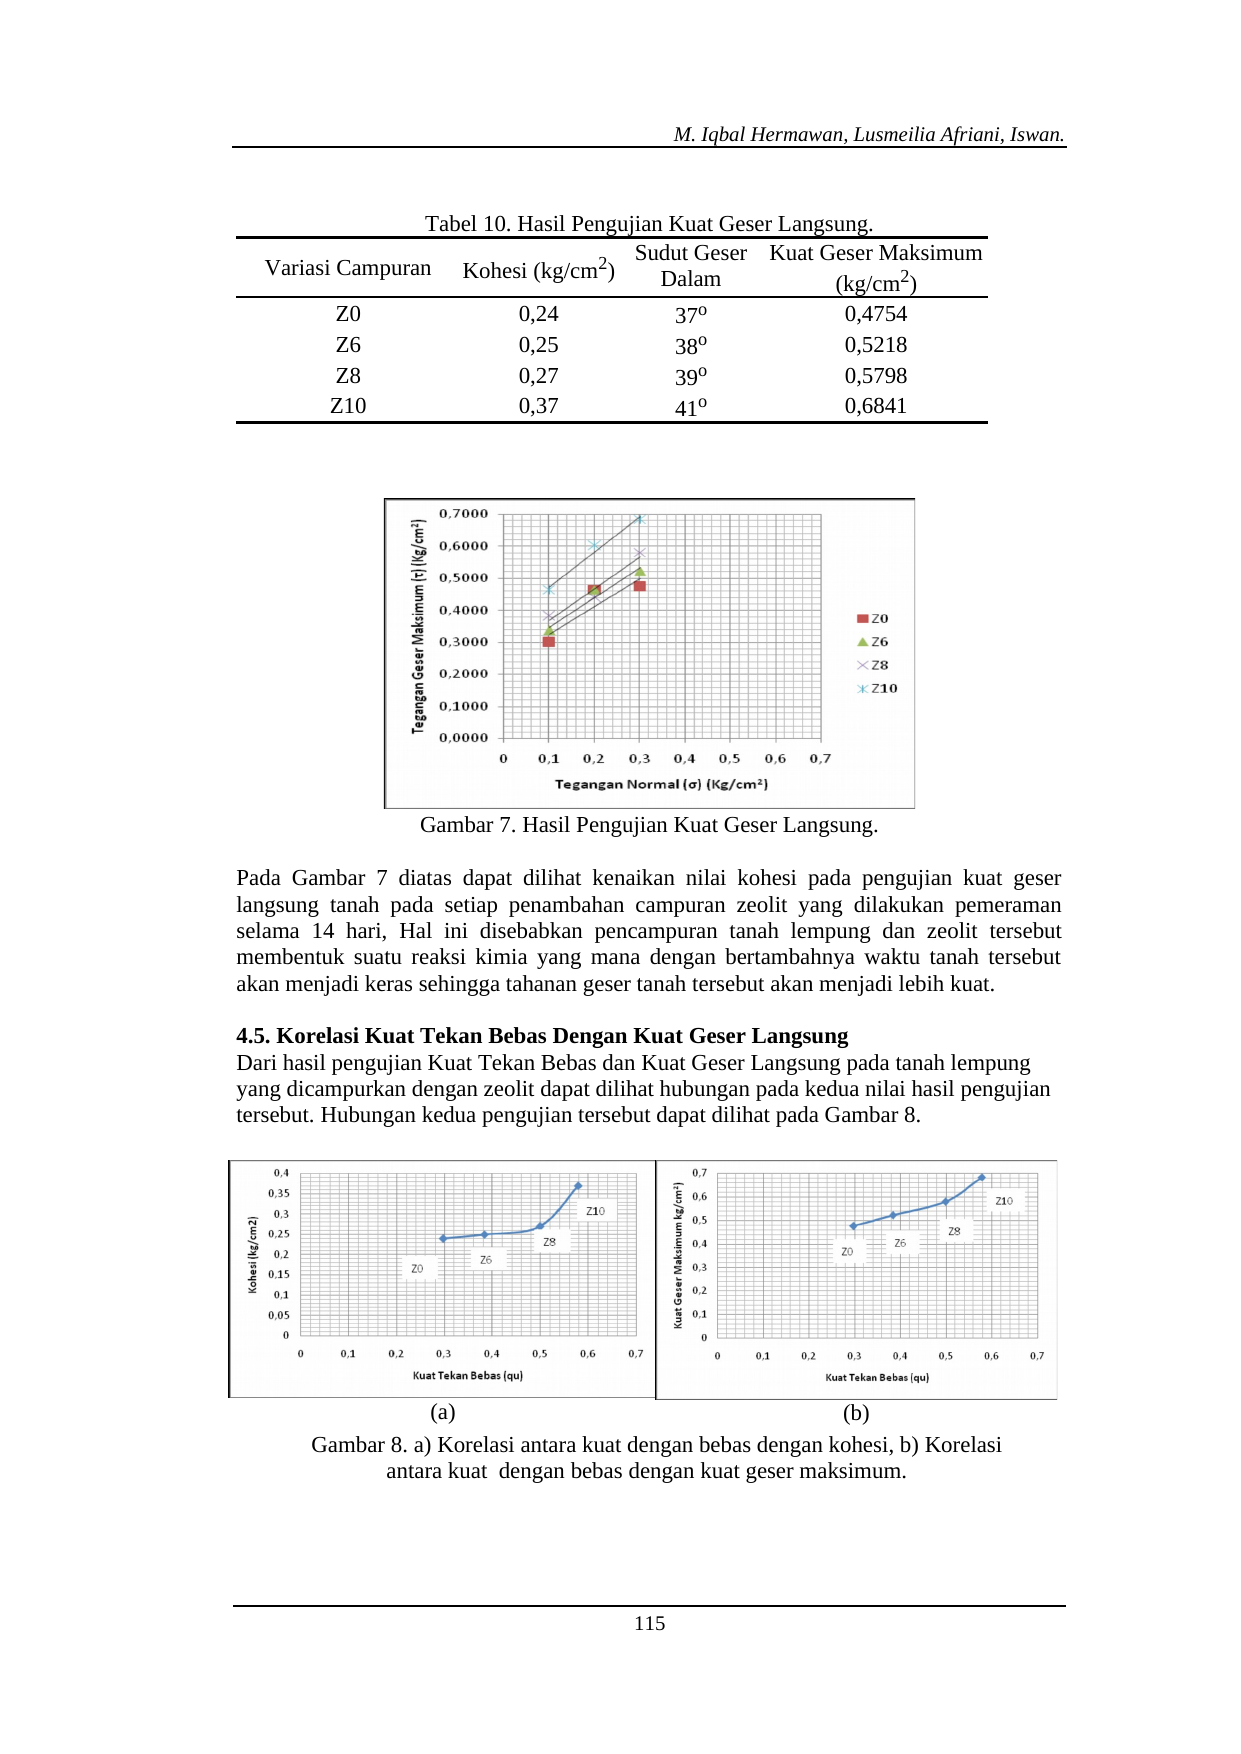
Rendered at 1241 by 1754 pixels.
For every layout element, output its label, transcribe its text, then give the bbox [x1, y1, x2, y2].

table_cell 0,27 [460, 360, 617, 390]
picture [228, 1160, 1058, 1400]
text Gambar 8. a) Korelasi antara kuat dengan bebas dengan kohesi, b) Korelasi antara kuat dengan bebas dengan kuat geser maksimum. [236, 1431, 1063, 1484]
picture [383, 498, 916, 809]
table_cell 41o [618, 390, 764, 421]
table_header Kuat Geser Maksimum (kg/cm2) [764, 239, 988, 296]
text Dari hasil pengujian Kuat Tekan Bebas dan Kuat Geser Langsung pada tanah lempung yang dicampurkan dengan zeolit dapat dilihat hubungan pada kedua nilai hasil pengujian tersebut. Hubungan kedua pengujian tersebut dapat dilihat pada Gambar 8. [236, 1049, 1063, 1128]
table_cell Z8 [236, 360, 460, 390]
table_cell 0,5798 [764, 360, 988, 390]
table_cell 0,24 [460, 298, 617, 329]
table_header Variasi Campuran [236, 239, 460, 296]
table_header Sudut Geser Dalam [618, 239, 764, 296]
table_header (a) [236, 1398, 649, 1431]
table_header Kohesi (kg/cm2) [460, 239, 617, 296]
table_cell 39o [618, 360, 764, 390]
table_cell Z10 [236, 390, 460, 421]
table_cell 38o [618, 329, 764, 359]
text Tabel 10. Hasil Pengujian Kuat Geser Langsung. [236, 209, 1063, 236]
table_cell 0,4754 [764, 298, 988, 329]
text Gambar 7. Hasil Pengujian Kuat Geser Langsung. [236, 812, 1063, 838]
table_cell 0,6841 [764, 390, 988, 421]
table_cell 0,5218 [764, 329, 988, 359]
table_cell 37o [618, 298, 764, 329]
text 4.5. Korelasi Kuat Tekan Bebas Dengan Kuat Geser Langsung [236, 1022, 1063, 1049]
table_cell Z0 [236, 298, 460, 329]
table_header [236, 1154, 649, 1160]
table_cell 0,37 [460, 390, 617, 421]
text Pada Gambar 7 diatas dapat dilihat kenaikan nilai kohesi pada pengujian kuat geser langsung tanah pada setiap penambahan campuran zeolit yang dilakukan pemeraman selama 14 hari, Hal ini disebabkan pencampuran tanah lempung dan zeolit tersebut membentuk suatu reaksi kimia yang mana dengan bertambahnya waktu tanah tersebut akan menjadi keras sehingga tahanan geser tanah tersebut akan menjadi lebih kuat. [236, 864, 1063, 996]
table_cell Z6 [236, 329, 460, 359]
table_header (b) [650, 1154, 1063, 1431]
table_cell 0,25 [460, 329, 617, 359]
